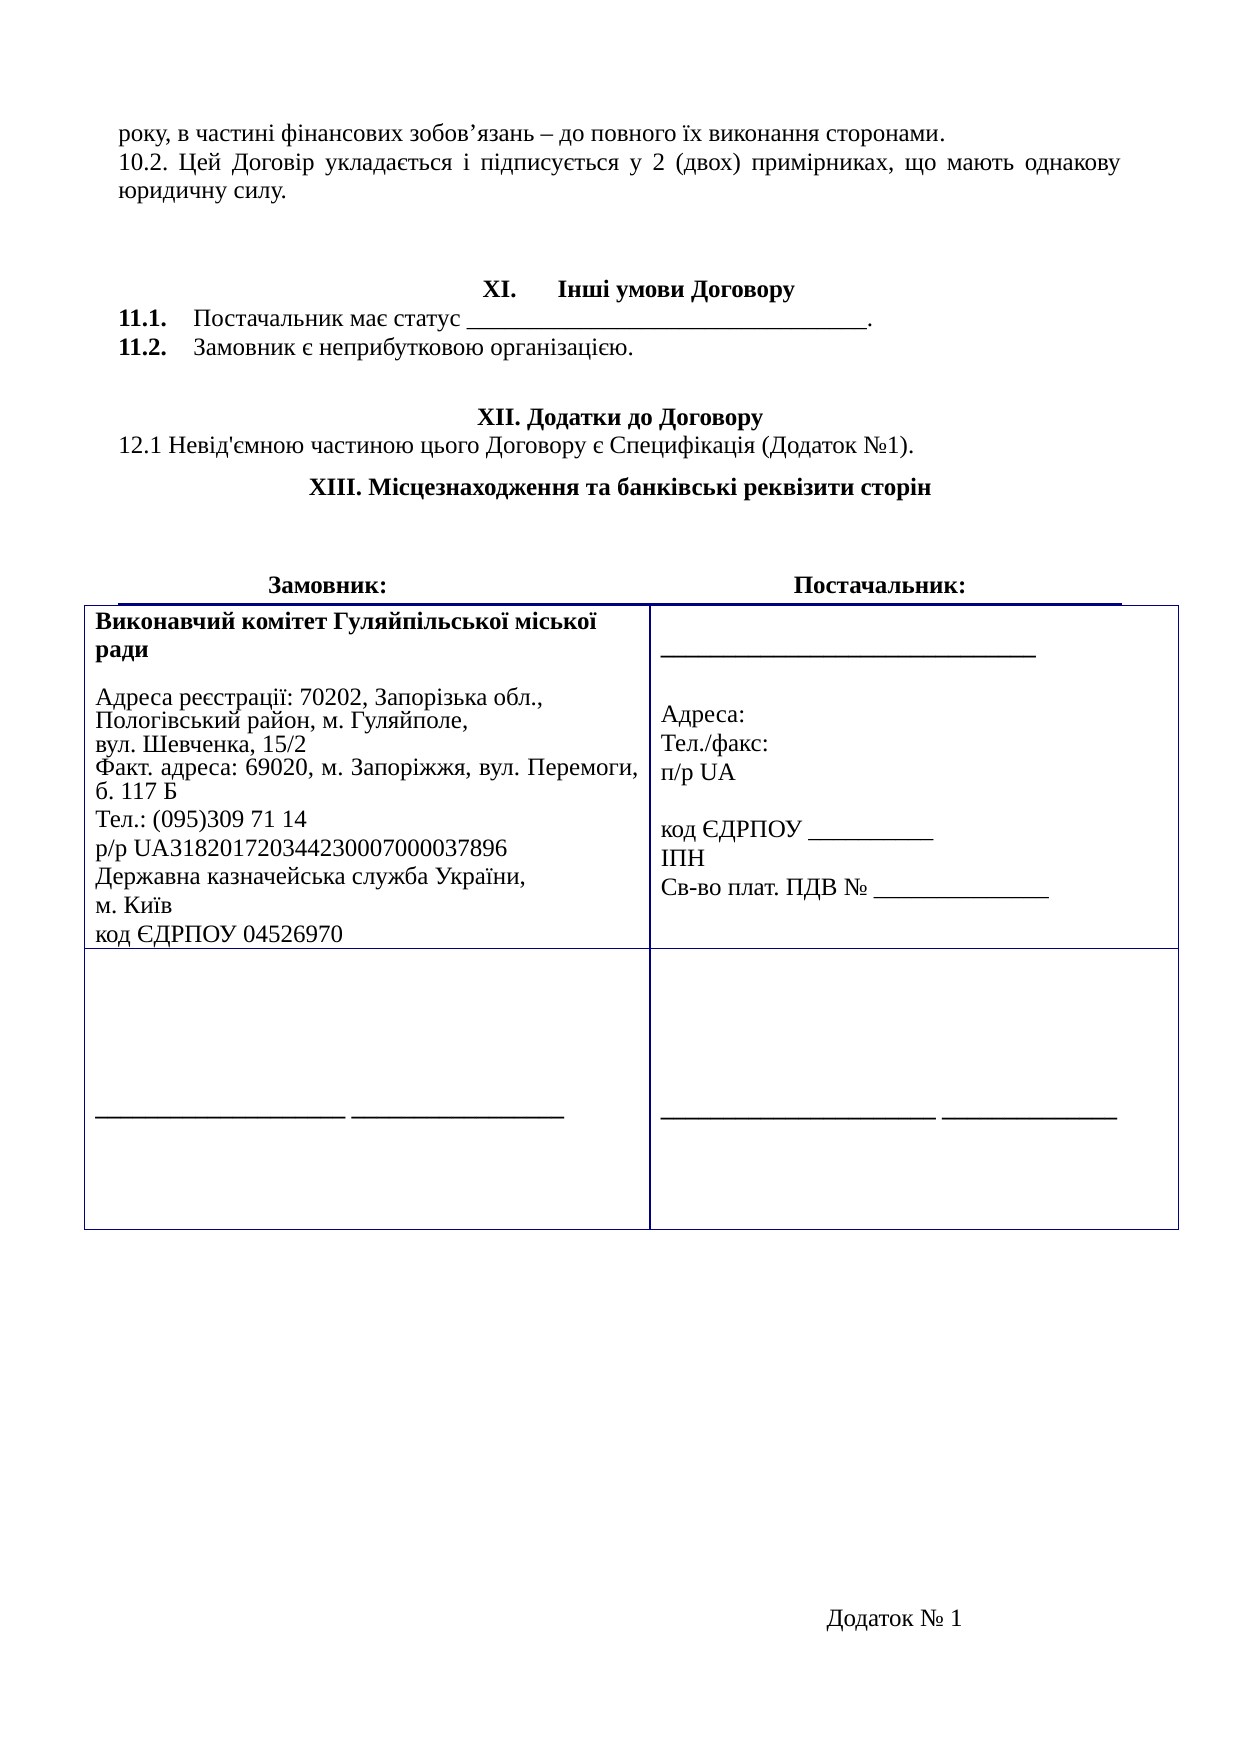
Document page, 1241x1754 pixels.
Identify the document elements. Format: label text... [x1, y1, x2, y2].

table_cell ______________________ ______________ [651, 949, 1178, 1229]
text Замовник: Постачальник: [118, 563, 1122, 603]
text ХІІ. Додатки до Договору [118, 402, 1122, 431]
table_cell ____________________ _________________ [85, 949, 649, 1229]
table_header ______________________________ Адреса: Тел./факс: п/р UA код ЄДРПОУ __________ ІПН Св-во плат. ПДВ № ______________ [651, 606, 1178, 948]
table_header Виконавчий комітет Гуляйпільської міської ради Адреса реєстрації: 70202, Запорізька обл., Пологівський район, м. Гуляйполе, вул. Шевченка, 15/2 Факт. адреса: 69020, м. Запоріжжя, вул. Перемоги, б. 117 Б Тел.: (095)309 71 14 р/р UA318201720344230007000037896 Державна казначейська служба України, м. Київ код ЄДРПОУ 04526970 [85, 606, 649, 948]
list Інші умови Договору [155, 274, 1122, 303]
list Постачальник має статус ________________________________. [118, 303, 1122, 332]
text XIІI. Місцезнаходження та банківські реквізити сторін [118, 472, 1122, 501]
list Замовник є неприбутковою організацією. [118, 332, 1122, 361]
text 12.1 Невід'ємною частиною цього Договору є Специфікація (Додаток №1). [118, 431, 1122, 459]
text 10.2. Цей Договір укладається і підписується у 2 (двох) примірниках, що мають однакову юридичну силу. [118, 147, 1122, 204]
text Додаток № 1 [826, 1603, 1122, 1632]
text року, в частині фінансових зобов’язань – до повного їх виконання сторонами. [118, 118, 1122, 147]
